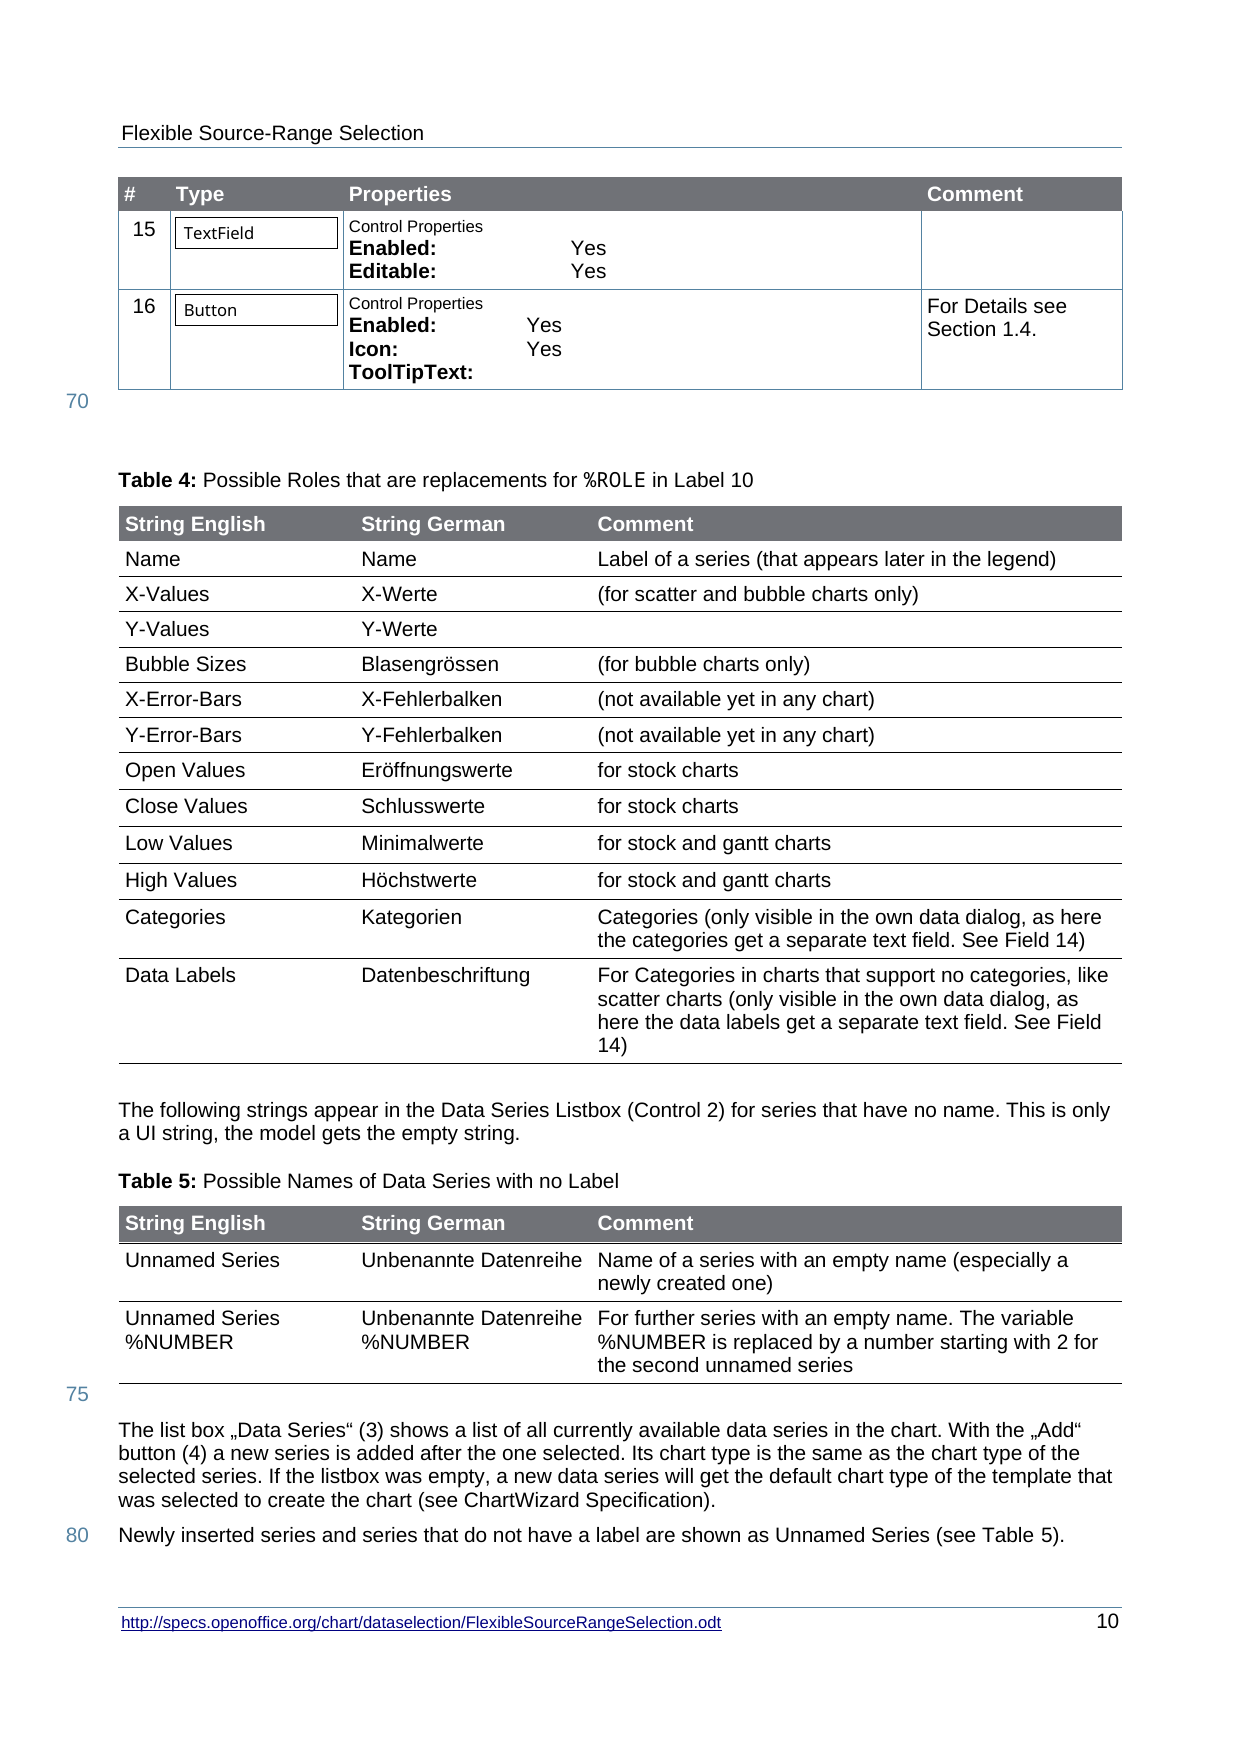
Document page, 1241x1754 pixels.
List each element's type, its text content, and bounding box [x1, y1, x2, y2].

table_cell (for bubble charts only) [592, 648, 1122, 682]
text Table 5: Possible Names of Data Series with no Label [118, 1170, 1122, 1193]
text The list box „Data Series“ (3) shows a list of all currently available data series in the chart. With the „Add“ button (4) a new series is added after the one selected. Its chart type is the same as the chart type of the selected series. If the listbox was empty, a new data series will get the default chart type of the template that was selected to create the chart (see ChartWizard Specification). [118, 1418, 1122, 1511]
table_cell Unnamed Series %NUMBER [119, 1302, 355, 1383]
table_cell Categories (only visible in the own data dialog, as here the categories get a separate text field. See Field 14) [592, 900, 1122, 958]
table_cell Name [119, 541, 355, 576]
table_cell For Categories in charts that support no categories, like scatter charts (only visible in the own data dialog, as here the data labels get a separate text field. See Field 14) [592, 959, 1122, 1063]
table_header String English [119, 506, 355, 541]
table_cell High Values [119, 864, 355, 899]
table_header Comment [921, 177, 1122, 211]
table_cell Low Values [119, 827, 355, 863]
table_cell Y-Values [119, 612, 355, 647]
table_cell Y-Fehlerbalken [355, 718, 592, 752]
table_cell [171, 290, 343, 389]
table_cell Categories [119, 900, 355, 958]
table_cell X-Fehlerbalken [355, 683, 592, 717]
table_cell Kategorien [355, 900, 592, 958]
table_cell 15 [119, 211, 170, 289]
table_header String German [355, 1206, 592, 1242]
table_cell Y-Error-Bars [119, 718, 355, 752]
table_cell X-Error-Bars [119, 683, 355, 717]
table_cell Close Values [119, 790, 355, 826]
table_cell for stock charts [592, 753, 1122, 789]
table_cell X-Values [119, 577, 355, 611]
table_header String English [119, 1206, 355, 1242]
table_cell Unbenannte Datenreihe %NUMBER [355, 1302, 592, 1383]
table_cell For Details see Section 1.4. [922, 290, 1122, 389]
table_cell [592, 612, 1122, 647]
table_cell Eröffnungswerte [355, 753, 592, 789]
table_cell (not available yet in any chart) [592, 718, 1122, 752]
text The following strings appear in the Data Series Listbox (Control 2) for series that have no name. This is only a UI string, the model gets the empty string. [118, 1098, 1122, 1145]
table_cell for stock charts [592, 790, 1122, 826]
table_cell for stock and gantt charts [592, 827, 1122, 863]
table_cell for stock and gantt charts [592, 864, 1122, 899]
table_header # [118, 177, 170, 211]
table_cell Minimalwerte [355, 827, 592, 863]
table_header Comment [592, 1206, 1122, 1242]
table_cell [171, 211, 343, 289]
table_header String German [355, 506, 592, 541]
table_cell (not available yet in any chart) [592, 683, 1122, 717]
table_cell For further series with an empty name. The variable %NUMBER is replaced by a number starting with 2 for the second unnamed series [592, 1302, 1122, 1383]
table_header Type [170, 177, 343, 211]
table_cell Unnamed Series [119, 1244, 355, 1301]
table_cell Blasengrössen [355, 648, 592, 682]
table_cell Name [355, 541, 592, 576]
table_cell Control Properties Enabled: Yes Editable: Yes [344, 211, 921, 289]
table_cell Bubble Sizes [119, 648, 355, 682]
table_cell Data Labels [119, 959, 355, 1063]
table_cell Höchstwerte [355, 864, 592, 899]
table_cell Name of a series with an empty name (especially a newly created one) [592, 1244, 1122, 1301]
table_cell Datenbeschriftung [355, 959, 592, 1063]
table_cell X-Werte [355, 577, 592, 611]
table_cell Label of a series (that appears later in the legend) [592, 541, 1122, 576]
table_header Comment [592, 506, 1122, 541]
table_cell Unbenannte Datenreihe [355, 1244, 592, 1301]
table_cell Y-Werte [355, 612, 592, 647]
text Newly inserted series and series that do not have a label are shown as Unnamed Series (see Table 5). [118, 1524, 1122, 1547]
table_cell Control Properties Enabled: Yes Icon: Yes ToolTipText: <Specify Text Here> [344, 290, 921, 389]
table_cell [922, 211, 1122, 289]
table_cell Open Values [119, 753, 355, 789]
table_cell 16 [119, 290, 170, 389]
table_cell Schlusswerte [355, 790, 592, 826]
text Table 4: Possible Roles that are replacements for %ROLE in Label 10 [118, 466, 1122, 494]
table_cell (for scatter and bubble charts only) [592, 577, 1122, 611]
table_header Properties [343, 177, 921, 211]
